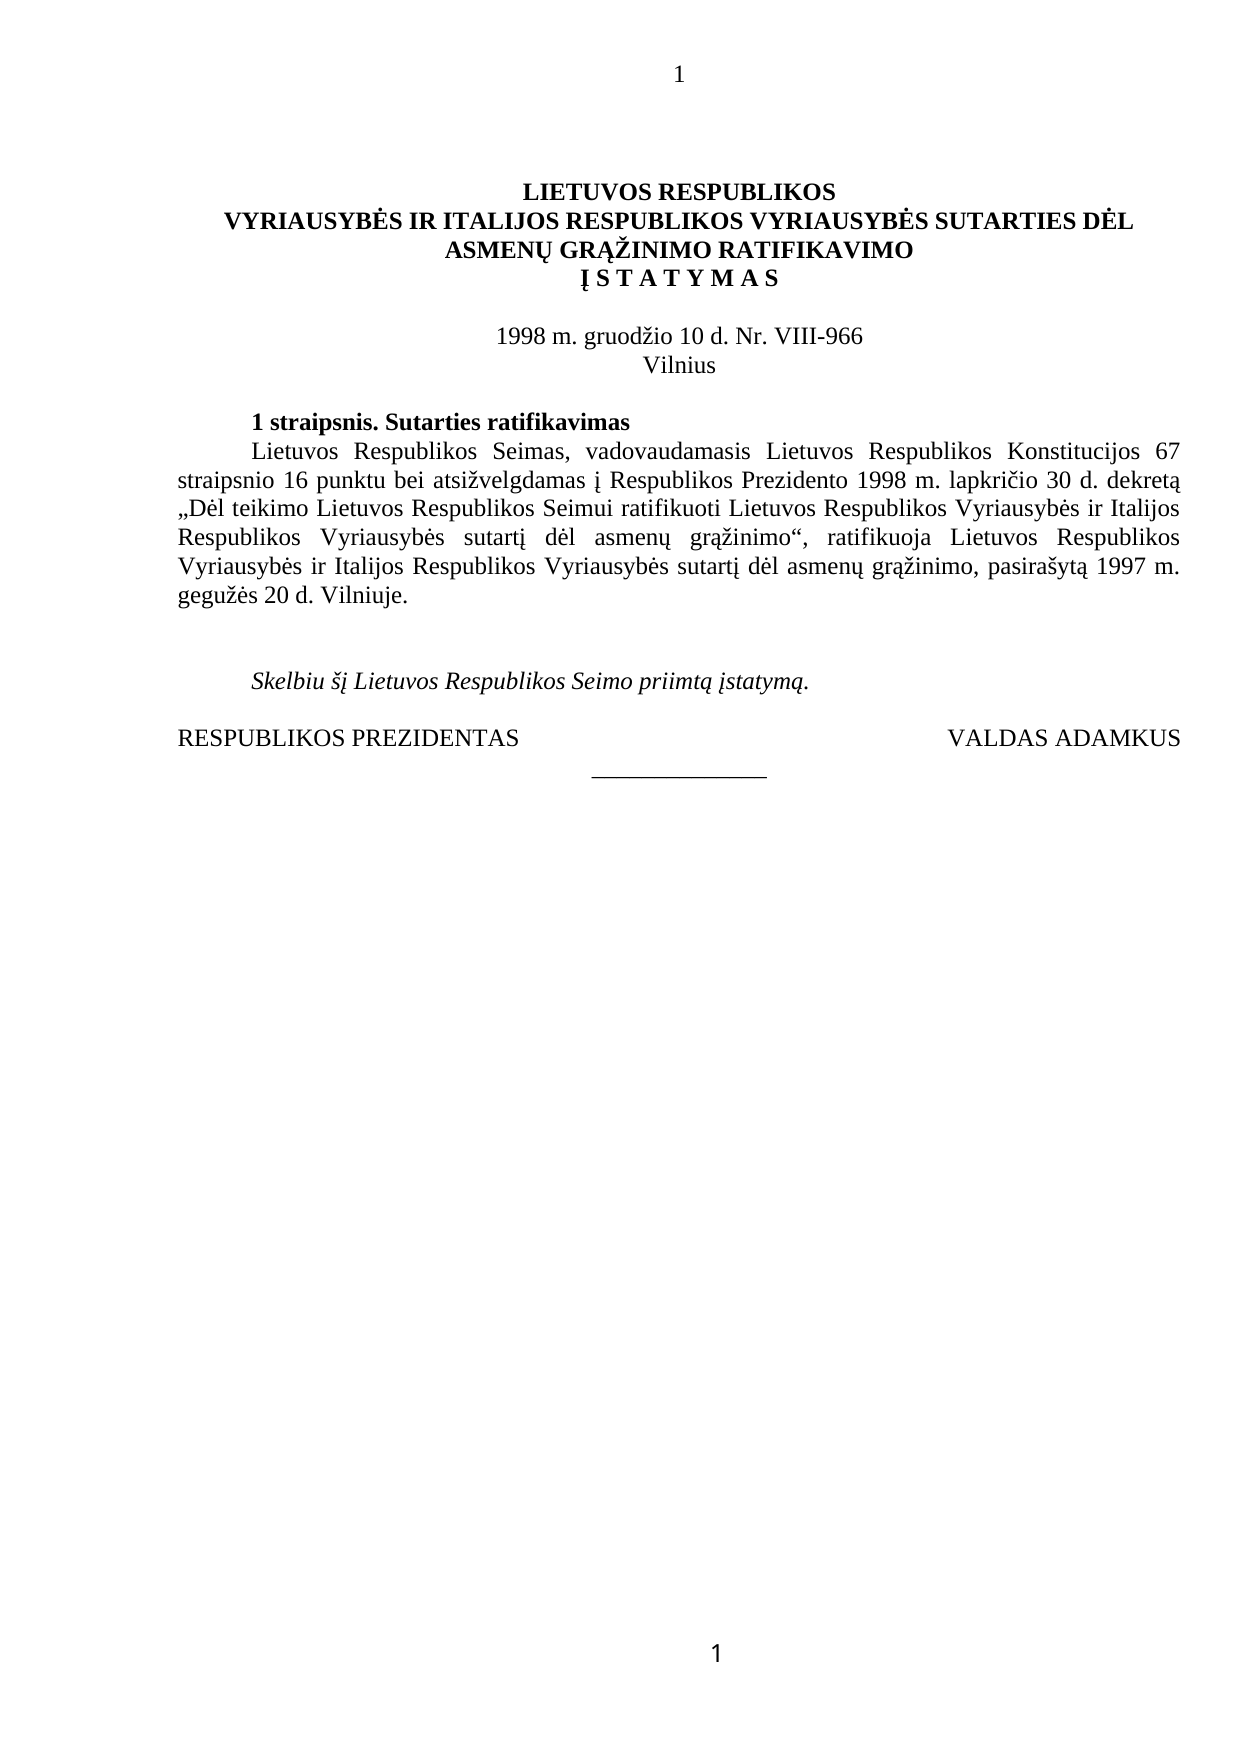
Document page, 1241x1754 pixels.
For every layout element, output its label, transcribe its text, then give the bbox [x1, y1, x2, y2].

text 1 straipsnis. Sutarties ratifikavimas [177, 407, 1181, 436]
text Vilnius [177, 350, 1181, 378]
text 1998 m. gruodžio 10 d. Nr. VIII-966 [177, 321, 1181, 350]
text VYRIAUSYBĖS IR ITALIJOS RESPUBLIKOS VYRIAUSYBĖS SUTARTIES DĖL ASMENŲ GRĄŽINIMO RATIFIKAVIMO [177, 206, 1181, 263]
text LIETUVOS RESPUBLIKOS [177, 177, 1181, 206]
text ______________ [177, 752, 1181, 781]
text Lietuvos Respublikos Seimas, vadovaudamasis Lietuvos Respublikos Konstitucijos 67 straipsnio 16 punktu bei atsižvelgdamas į Respublikos Prezidento 1998 m. lapkričio 30 d. dekretą „Dėl teikimo Lietuvos Respublikos Seimui ratifikuoti Lietuvos Respublikos Vyriausybės ir Italijos Respublikos Vyriausybės sutartį dėl asmenų grąžinimo“, ratifikuoja Lietuvos Respublikos Vyriausybės ir Italijos Respublikos Vyriausybės sutartį dėl asmenų grąžinimo, pasirašytą 1997 m. gegužės 20 d. Vilniuje. [177, 436, 1181, 608]
text Skelbiu šį Lietuvos Respublikos Seimo priimtą įstatymą. [177, 666, 1181, 695]
text Į S T A T Y M A S [177, 263, 1181, 292]
text RESPUBLIKOS PREZIDENTAS VALDAS ADAMKUS [177, 723, 1181, 752]
